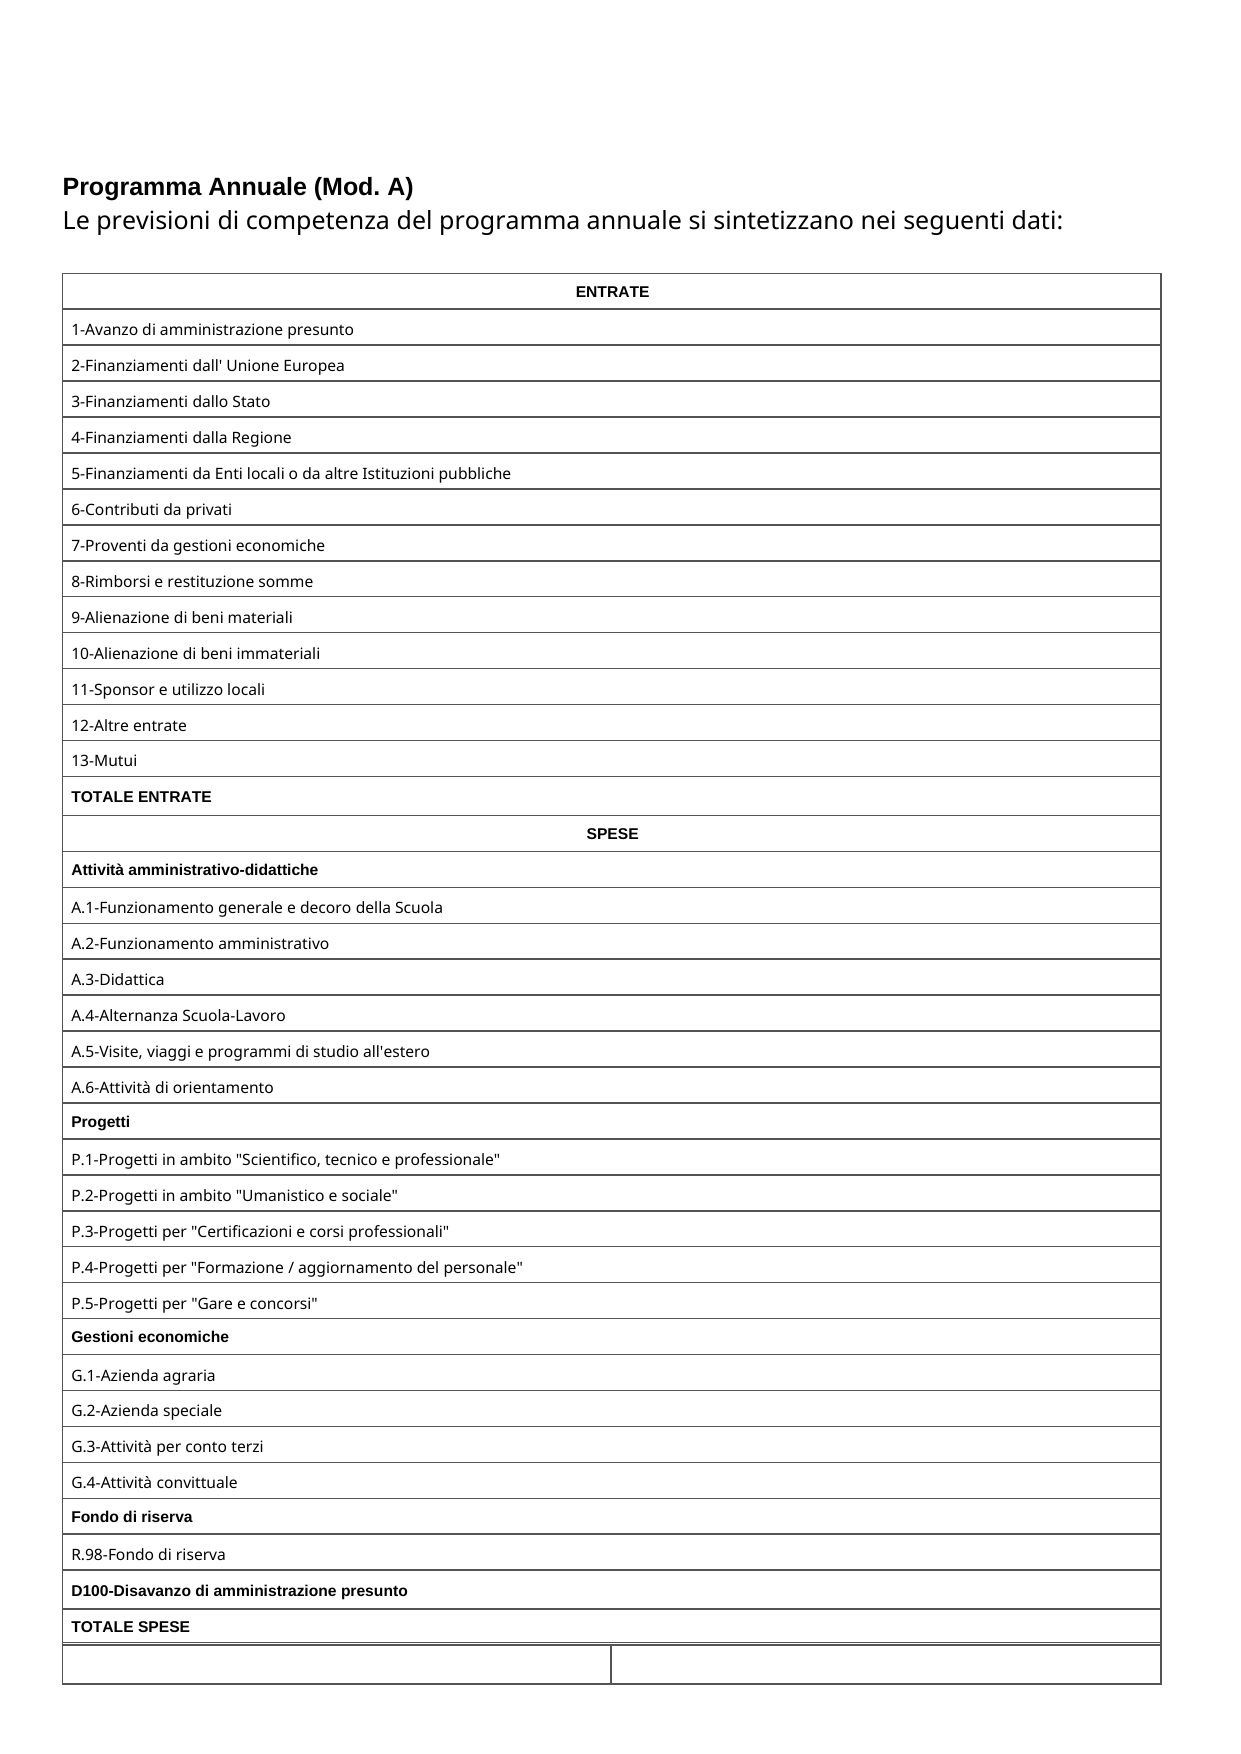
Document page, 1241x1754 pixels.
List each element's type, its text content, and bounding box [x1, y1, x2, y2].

table_cell 3-Finanziamenti dallo Stato [63, 382, 1160, 416]
table_cell P.2-Progetti in ambito "Umanistico e sociale" [63, 1176, 1160, 1210]
table_cell TOTALE SPESE [63, 1610, 1160, 1642]
table_cell 12-Altre entrate [63, 705, 1160, 739]
table_cell 9-Alienazione di beni materiali [63, 597, 1160, 632]
table_header [612, 1646, 1160, 1683]
table_cell P.1-Progetti in ambito "Scientifico, tecnico e professionale" [63, 1140, 1160, 1174]
table_cell 13-Mutui [63, 741, 1160, 776]
table_cell 8-Rimborsi e restituzione somme [63, 562, 1160, 596]
table_cell 6-Contributi da privati [63, 490, 1160, 524]
subtitle Programma Annuale (Mod. A) [62, 172, 1217, 201]
table_cell Gestioni economiche [63, 1319, 1160, 1354]
table_cell A.4-Alternanza Scuola-Lavoro [63, 996, 1160, 1030]
table_cell A.1-Funzionamento generale e decoro della Scuola [63, 888, 1160, 922]
table_cell G.1-Azienda agraria [63, 1355, 1160, 1389]
table_cell SPESE [63, 816, 1160, 851]
table_cell 2-Finanziamenti dall' Unione Europea [63, 346, 1160, 380]
table_cell 1-Avanzo di amministrazione presunto [63, 310, 1160, 344]
table_cell Attività amministrativo-didattiche [63, 852, 1160, 886]
table_cell G.3-Attività per conto terzi [63, 1427, 1160, 1461]
table_cell TOTALE ENTRATE [63, 777, 1160, 814]
text Le previsioni di competenza del programma annuale si sintetizzano nei seguenti dati: [62, 202, 1217, 236]
table_cell A.2-Funzionamento amministrativo [63, 924, 1160, 958]
table_cell A.5-Visite, viaggi e programmi di studio all'estero [63, 1032, 1160, 1066]
table_cell A.3-Didattica [63, 960, 1160, 994]
table_cell 10-Alienazione di beni immateriali [63, 633, 1160, 668]
table_header ENTRATE [63, 274, 1160, 308]
table_cell R.98-Fondo di riserva [63, 1535, 1160, 1569]
table_cell P.5-Progetti per "Gare e concorsi" [63, 1283, 1160, 1318]
table_header [63, 1646, 610, 1683]
table_cell 11-Sponsor e utilizzo locali [63, 669, 1160, 704]
table_cell G.4-Attività convittuale [63, 1463, 1160, 1497]
table_cell Fondo di riserva [63, 1499, 1160, 1533]
table_cell P.4-Progetti per "Formazione / aggiornamento del personale" [63, 1247, 1160, 1282]
table_cell A.6-Attività di orientamento [63, 1068, 1160, 1102]
table_cell 4-Finanziamenti dalla Regione [63, 418, 1160, 452]
table_cell P.3-Progetti per "Certificazioni e corsi professionali" [63, 1212, 1160, 1246]
table_cell D100-Disavanzo di amministrazione presunto [63, 1571, 1160, 1608]
table_cell G.2-Azienda speciale [63, 1391, 1160, 1426]
table_cell Progetti [63, 1104, 1160, 1138]
table_cell 5-Finanziamenti da Enti locali o da altre Istituzioni pubbliche [63, 454, 1160, 488]
table_cell 7-Proventi da gestioni economiche [63, 526, 1160, 560]
